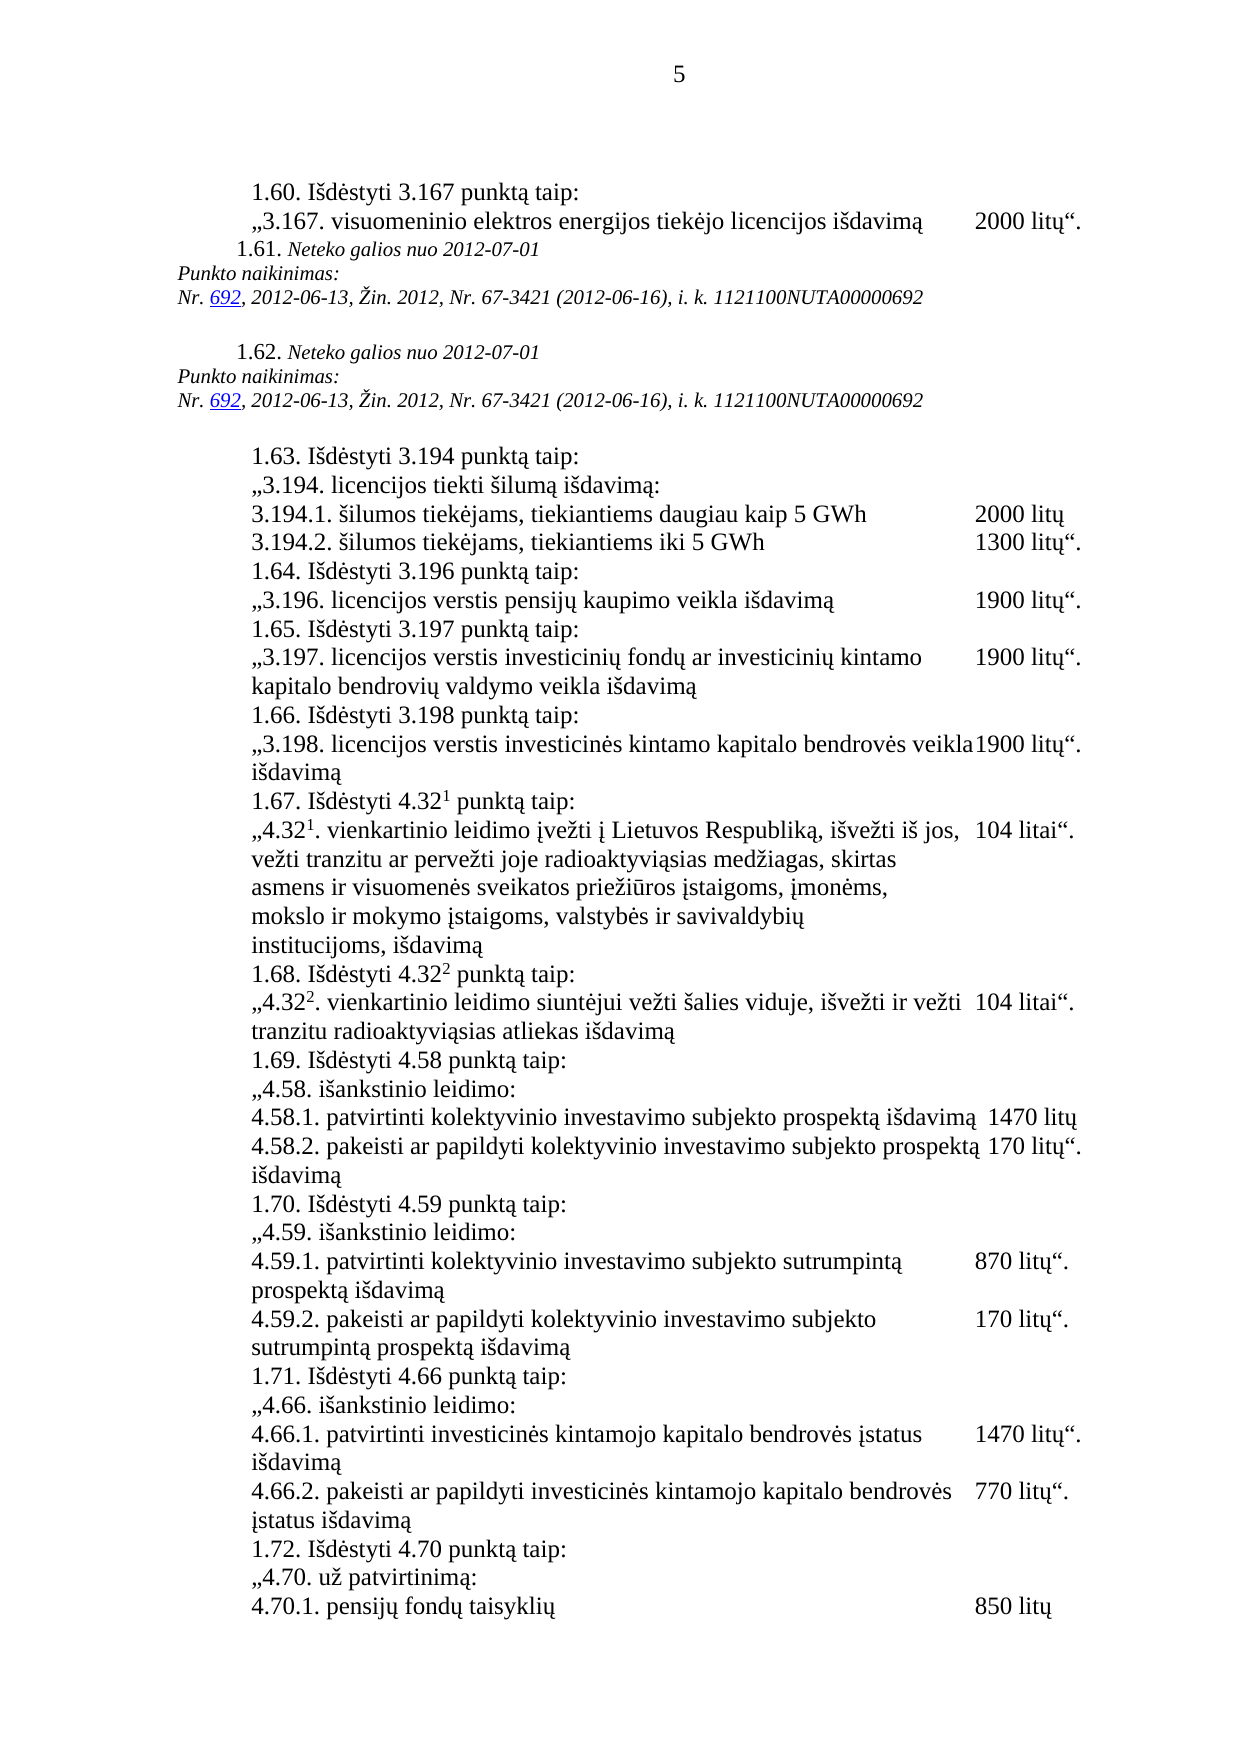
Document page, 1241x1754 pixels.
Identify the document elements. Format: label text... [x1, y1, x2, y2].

text 1.64. Išdėstyti 3.196 punktą taip: [177, 556, 1181, 585]
text institucijoms, išdavimą [177, 930, 1181, 959]
text 1.60. Išdėstyti 3.167 punktą taip: [177, 177, 1181, 206]
text 3.194.2. šilumos tiekėjams, tiekiantiems iki 5 GWh 1300 litų“. [177, 527, 1181, 556]
text 1.68. Išdėstyti 4.322 punktą taip: [177, 959, 1181, 987]
text 4.59.2. pakeisti ar papildyti kolektyvinio investavimo subjekto 170 litų“. [177, 1304, 1181, 1332]
text sutrumpintą prospektą išdavimą [177, 1332, 1181, 1361]
text Nr. 692, 2012-06-13, Žin. 2012, Nr. 67-3421 (2012-06-16), i. k. 1121100NUTA00000692 [177, 285, 1181, 309]
text „4.66. išankstinio leidimo: [177, 1390, 1181, 1419]
text 1.70. Išdėstyti 4.59 punktą taip: [177, 1189, 1181, 1217]
text 1.71. Išdėstyti 4.66 punktą taip: [177, 1361, 1181, 1390]
text įstatus išdavimą [177, 1505, 1181, 1534]
text 1.65. Išdėstyti 3.197 punktą taip: [177, 614, 1181, 642]
text vežti tranzitu ar pervežti joje radioaktyviąsias medžiagas, skirtas [177, 844, 1181, 872]
text 4.58.2. pakeisti ar papildyti kolektyvinio investavimo subjekto prospektą 170 litų“. [177, 1131, 1181, 1160]
text 1.66. Išdėstyti 3.198 punktą taip: [177, 700, 1181, 729]
text išdavimą [177, 1447, 1181, 1476]
text 1.63. Išdėstyti 3.194 punktą taip: [177, 441, 1181, 470]
text prospektą išdavimą [177, 1275, 1181, 1304]
text 1.69. Išdėstyti 4.58 punktą taip: [177, 1045, 1181, 1074]
text tranzitu radioaktyviąsias atliekas išdavimą [177, 1016, 1181, 1045]
text „4.321. vienkartinio leidimo įvežti į Lietuvos Respubliką, išvežti iš jos, 104 litai“. [177, 815, 1181, 844]
text Punkto naikinimas: [177, 364, 1181, 388]
text 4.70.1. pensijų fondų taisyklių 850 litų [177, 1591, 1181, 1620]
text „4.59. išankstinio leidimo: [177, 1217, 1181, 1246]
text 1.62. Neteko galios nuo 2012-07-01 [177, 338, 1181, 364]
text „3.167. visuomeninio elektros energijos tiekėjo licencijos išdavimą 2000 litų“. [177, 206, 1181, 235]
text „4.322. vienkartinio leidimo siuntėjui vežti šalies viduje, išvežti ir vežti 104 litai“. [177, 987, 1181, 1016]
text Nr. 692, 2012-06-13, Žin. 2012, Nr. 67-3421 (2012-06-16), i. k. 1121100NUTA00000692 [177, 388, 1181, 412]
text asmens ir visuomenės sveikatos priežiūros įstaigoms, įmonėms, [177, 872, 1181, 901]
text „3.196. licencijos verstis pensijų kaupimo veikla išdavimą 1900 litų“. [177, 585, 1181, 614]
text 3.194.1. šilumos tiekėjams, tiekiantiems daugiau kaip 5 GWh 2000 litų [177, 499, 1181, 527]
text 1.61. Neteko galios nuo 2012-07-01 [177, 235, 1181, 261]
text „3.194. licencijos tiekti šilumą išdavimą: [177, 470, 1181, 499]
text mokslo ir mokymo įstaigoms, valstybės ir savivaldybių [177, 901, 1181, 930]
text 4.66.1. patvirtinti investicinės kintamojo kapitalo bendrovės įstatus 1470 litų“. [177, 1419, 1181, 1447]
text „4.70. už patvirtinimą: [177, 1562, 1181, 1591]
text išdavimą [177, 757, 1181, 786]
text kapitalo bendrovių valdymo veikla išdavimą [177, 671, 1181, 700]
text 4.66.2. pakeisti ar papildyti investicinės kintamojo kapitalo bendrovės 770 litų“. [177, 1476, 1181, 1505]
text Punkto naikinimas: [177, 261, 1181, 285]
text išdavimą [177, 1160, 1181, 1189]
text „3.198. licencijos verstis investicinės kintamo kapitalo bendrovės veikla 1900 litų“. [177, 729, 1181, 757]
text 1.67. Išdėstyti 4.321 punktą taip: [177, 786, 1181, 815]
text 1.72. Išdėstyti 4.70 punktą taip: [177, 1534, 1181, 1562]
text „3.197. licencijos verstis investicinių fondų ar investicinių kintamo 1900 litų“. [177, 642, 1181, 671]
text „4.58. išankstinio leidimo: [177, 1074, 1181, 1102]
text 4.59.1. patvirtinti kolektyvinio investavimo subjekto sutrumpintą 870 litų“. [177, 1246, 1181, 1275]
text 4.58.1. patvirtinti kolektyvinio investavimo subjekto prospektą išdavimą 1470 litų [177, 1102, 1181, 1131]
